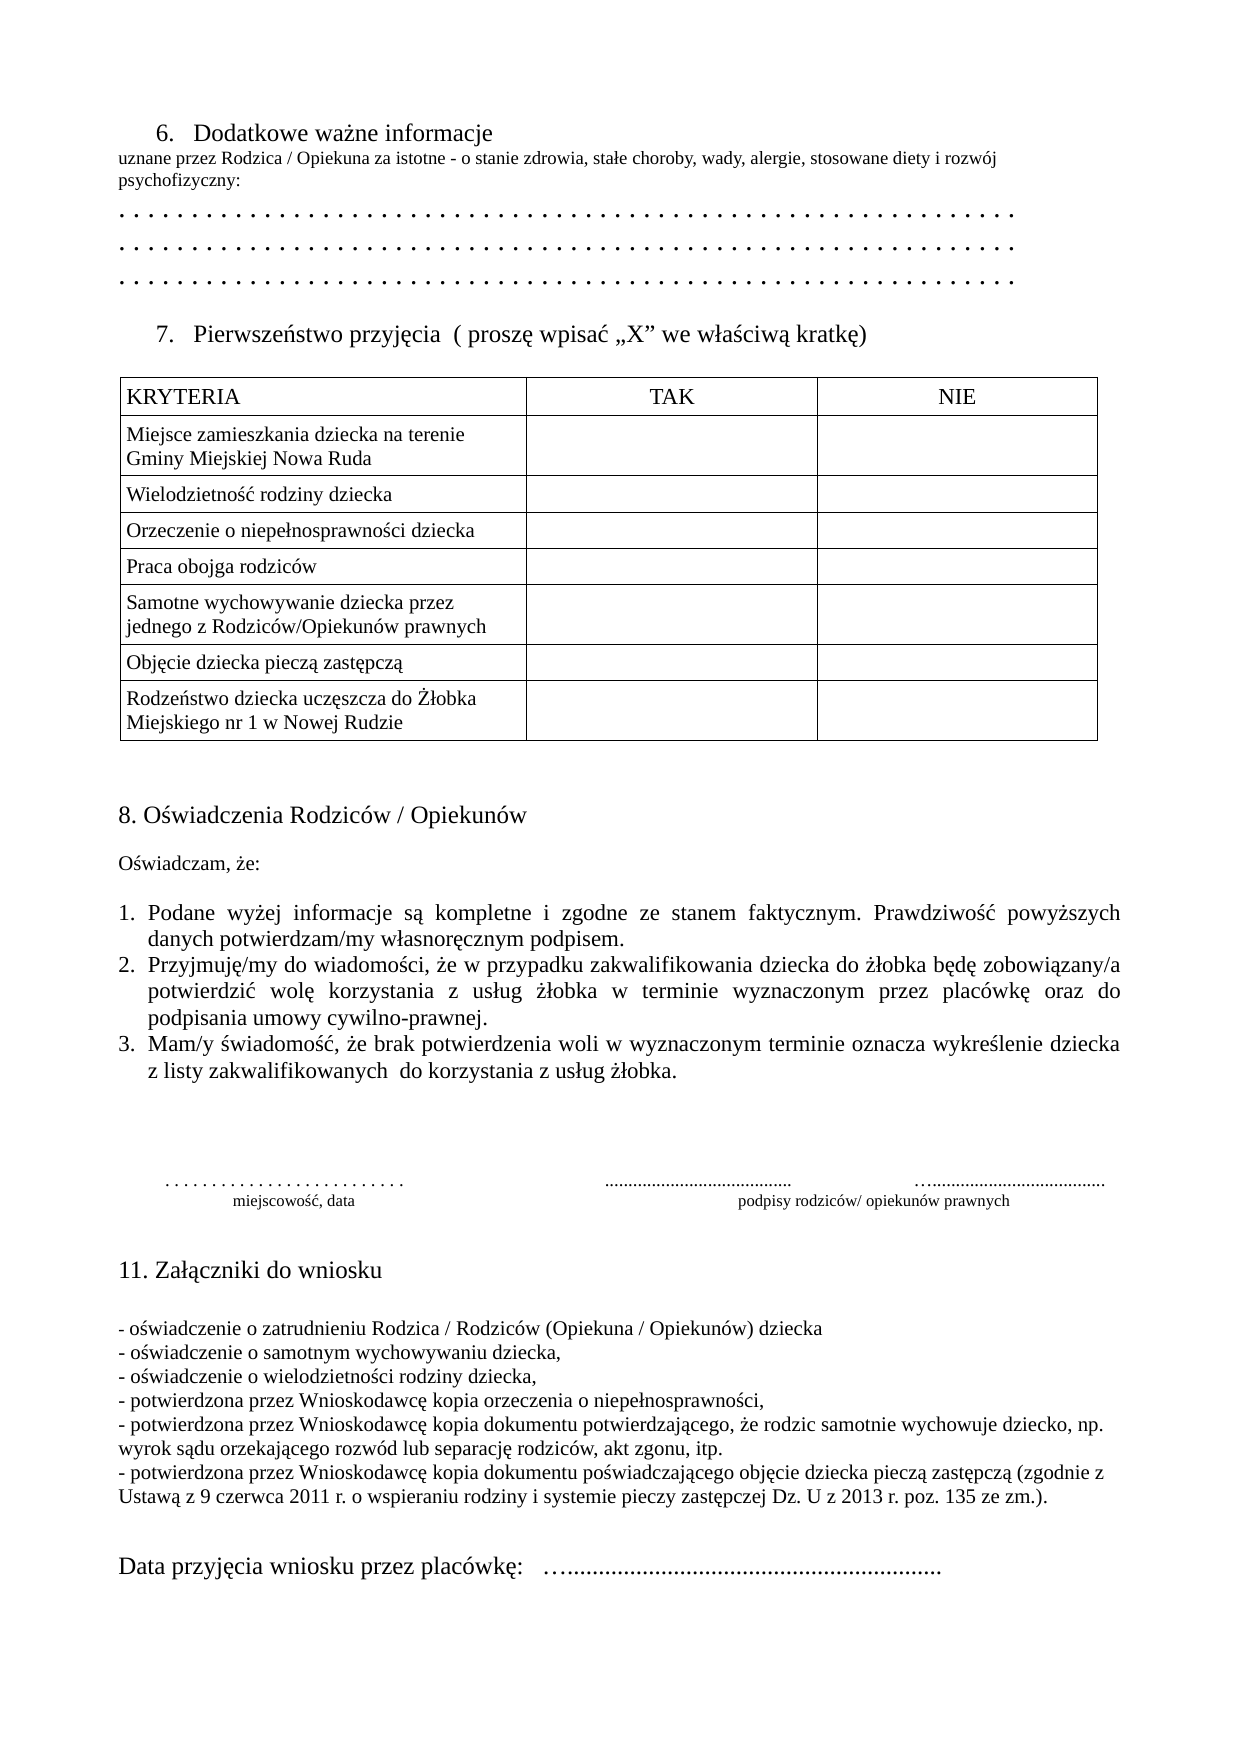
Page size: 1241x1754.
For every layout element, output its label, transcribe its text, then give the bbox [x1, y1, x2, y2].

table_cell [818, 513, 1097, 547]
text 11. Załączniki do wniosku [118, 1256, 1122, 1284]
text - potwierdzona przez Wnioskodawcę kopia dokumentu poświadczającego objęcie dziecka pieczą zastępczą (zgodnie z Ustawą z 9 czerwca 2011 r. o wspieraniu rodziny i systemie pieczy zastępczej Dz. U z 2013 r. poz. 135 ze zm.). [118, 1460, 1122, 1508]
table_cell Praca obojga rodziców [121, 549, 526, 583]
table_cell Orzeczenie o niepełnosprawności dziecka [121, 513, 526, 547]
table_cell [527, 513, 817, 547]
table_cell [818, 416, 1097, 475]
text . . . . . . . . . . . . . . . . . . . . . . . . . . . . . . . . . . . . . . . . . . . . . . . . . . . . . . . . . . . . . . [118, 223, 1122, 257]
list Podane wyżej informacje są kompletne i zgodne ze stanem faktycznym. Prawdziwość powyższych danych potwierdzam/my własnoręcznym podpisem. [118, 898, 1122, 951]
table_cell Objęcie dziecka pieczą zastępczą [121, 645, 526, 679]
table_cell Samotne wychowywanie dziecka przez jednego z Rodziców/Opiekunów prawnych [121, 585, 526, 643]
table_header TAK [527, 378, 817, 415]
list Przyjmuję/my do wiadomości, że w przypadku zakwalifikowania dziecka do żłobka będę zobowiązany/a potwierdzić wolę korzystania z usług żłobka w terminie wyznaczonym przez placówkę oraz do podpisania umowy cywilno-prawnej. [118, 951, 1122, 1030]
text - potwierdzona przez Wnioskodawcę kopia dokumentu potwierdzającego, że rodzic samotnie wychowuje dziecko, np. wyrok sądu orzekającego rozwód lub separację rodziców, akt zgonu, itp. [118, 1412, 1122, 1460]
text . . . . . . . . . . . . . . . . . . . . . . . . . . ........................................ …..................................... [118, 1169, 1122, 1191]
text - oświadczenie o zatrudnieniu Rodzica / Rodziców (Opiekuna / Opiekunów) dziecka [118, 1316, 1122, 1339]
table_cell [818, 476, 1097, 511]
table_cell Rodzeństwo dziecka uczęszcza do Żłobka Miejskiego nr 1 w Nowej Rudzie [121, 681, 526, 740]
table_cell [818, 585, 1097, 643]
table_cell [527, 549, 817, 583]
text - potwierdzona przez Wnioskodawcę kopia orzeczenia o niepełnosprawności, [118, 1388, 1122, 1412]
text - oświadczenie o wielodzietności rodziny dziecka, [118, 1364, 1122, 1388]
table_cell [818, 645, 1097, 679]
table_header NIE [818, 378, 1097, 415]
table_cell Wielodzietność rodziny dziecka [121, 476, 526, 511]
text Oświadczam, że: [118, 850, 1122, 874]
text uznane przez Rodzica / Opiekuna za istotne - o stanie zdrowia, stałe choroby, wady, alergie, stosowane diety i rozwój psychofizyczny: [118, 147, 1122, 190]
text Data przyjęcia wniosku przez placówkę: …............................................................ [118, 1551, 1122, 1580]
list Mam/y świadomość, że brak potwierdzenia woli w wyznaczonym terminie oznacza wykreślenie dziecka z listy zakwalifikowanych do korzystania z usług żłobka. [118, 1030, 1122, 1083]
table_cell [527, 416, 817, 475]
list Dodatkowe ważne informacje [156, 118, 1122, 147]
table_cell [818, 549, 1097, 583]
table_cell [818, 681, 1097, 740]
table_cell Miejsce zamieszkania dziecka na terenie Gminy Miejskiej Nowa Ruda [121, 416, 526, 475]
table_cell [527, 476, 817, 511]
table_cell [527, 645, 817, 679]
list Pierwszeństwo przyjęcia ( proszę wpisać „X” we właściwą kratkę) [156, 319, 1122, 348]
table_header KRYTERIA [121, 378, 526, 415]
text miejscowość, data podpisy rodziców/ opiekunów prawnych [118, 1191, 1122, 1210]
text - oświadczenie o samotnym wychowywaniu dziecka, [118, 1339, 1122, 1364]
text . . . . . . . . . . . . . . . . . . . . . . . . . . . . . . . . . . . . . . . . . . . . . . . . . . . . . . . . . . . . . . [118, 190, 1122, 223]
table_cell [527, 585, 817, 643]
text 8. Oświadczenia Rodziców / Opiekunów [118, 800, 1122, 829]
text . . . . . . . . . . . . . . . . . . . . . . . . . . . . . . . . . . . . . . . . . . . . . . . . . . . . . . . . . . . . . . [118, 257, 1122, 291]
table_cell [527, 681, 817, 740]
